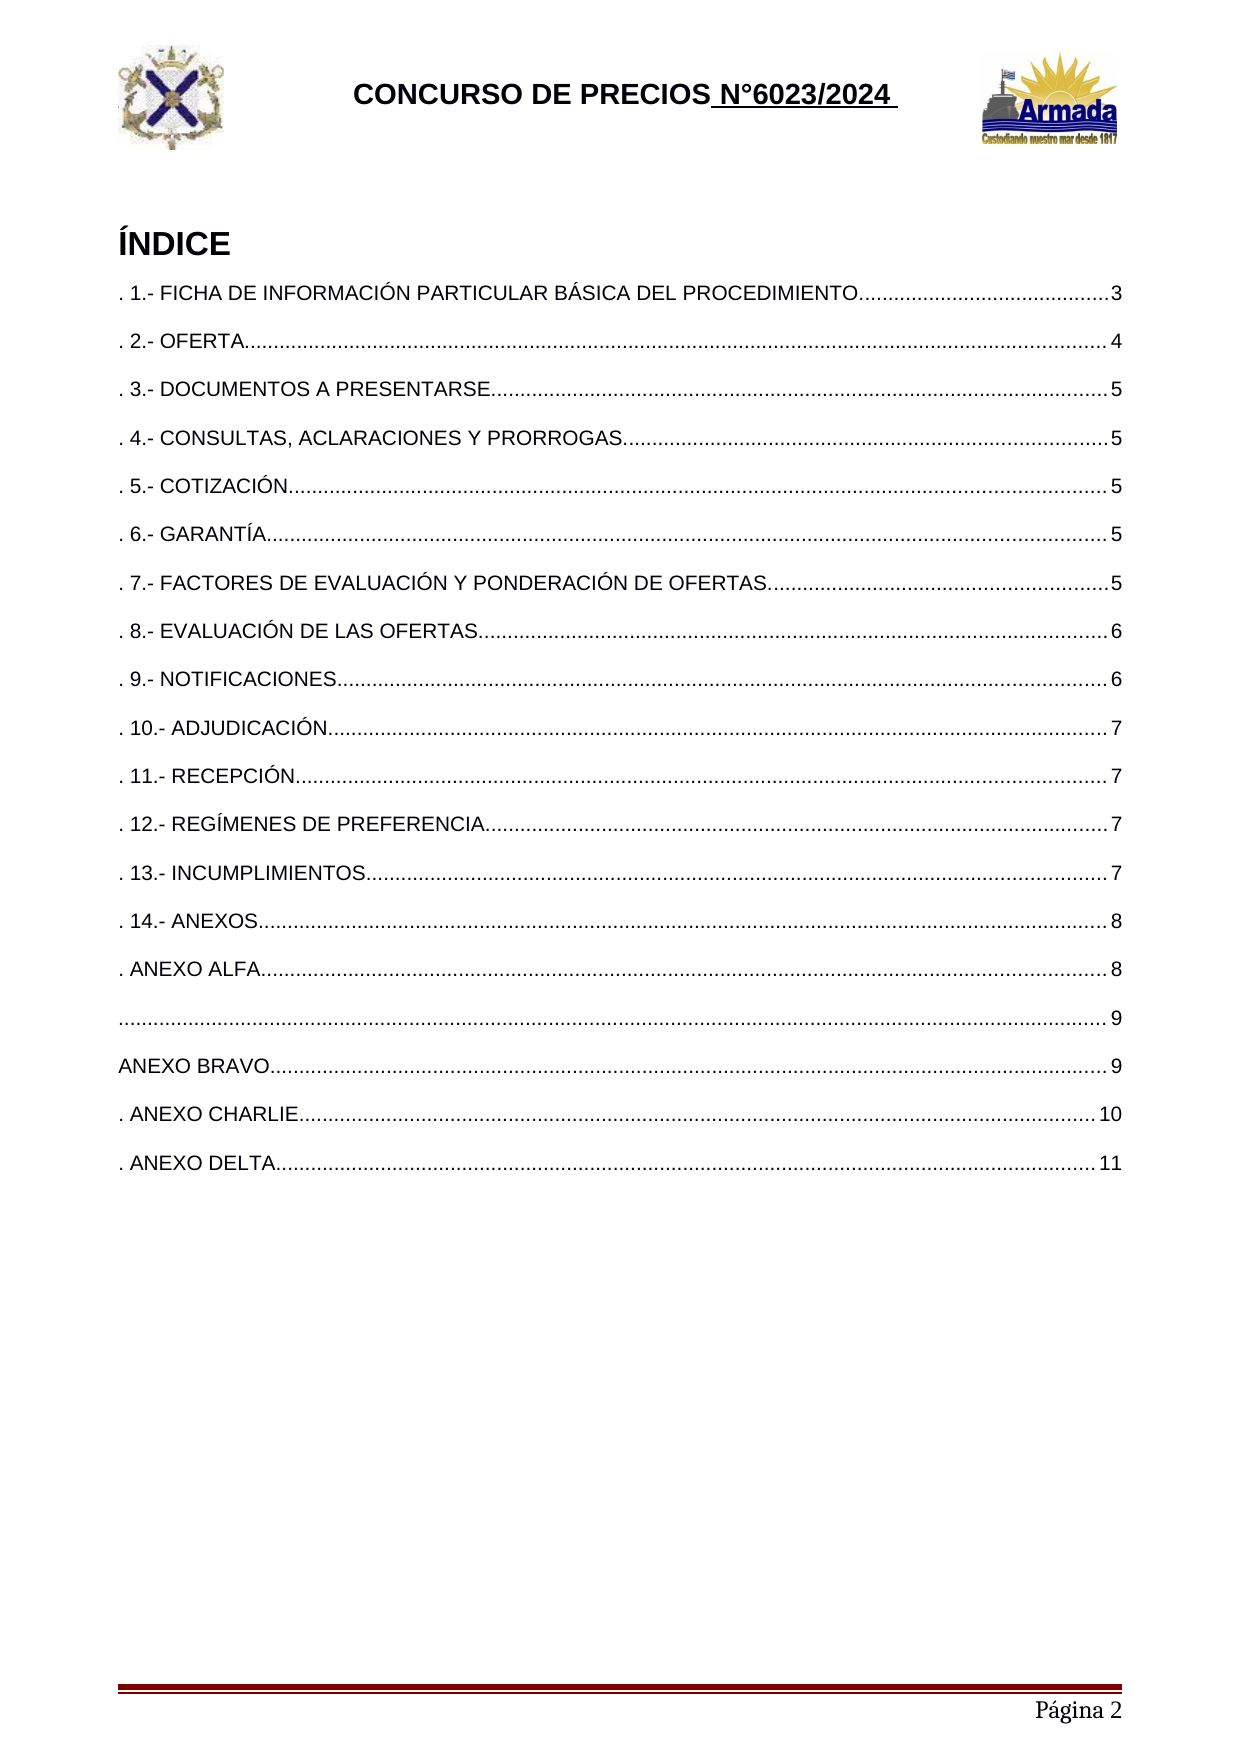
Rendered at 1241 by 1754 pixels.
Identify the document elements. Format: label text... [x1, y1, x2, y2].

text . ANEXO CHARLIE 10 [118, 1102, 1122, 1126]
text . 6.- GARANTÍA. 5 [118, 522, 1122, 546]
text . 7.- FACTORES DE EVALUACIÓN Y PONDERACIÓN DE OFERTAS. 5 [118, 571, 1122, 594]
text . 13.- INCUMPLIMIENTOS. 7 [118, 861, 1122, 884]
text . 5.- COTIZACIÓN. 5 [118, 474, 1122, 498]
text . 3.- DOCUMENTOS A PRESENTARSE. 5 [118, 377, 1122, 401]
text . 11.- RECEPCIÓN. 7 [118, 764, 1122, 788]
text . 9.- NOTIFICACIONES. 6 [118, 667, 1122, 691]
text . 8.- EVALUACIÓN DE LAS OFERTAS. 6 [118, 619, 1122, 643]
text . 4.- CONSULTAS, ACLARACIONES Y PRORROGAS. 5 [118, 426, 1122, 449]
text . 14.- ANEXOS. 8 [118, 909, 1122, 933]
text . 10.- ADJUDICACIÓN. 7 [118, 716, 1122, 739]
text . 12.- REGÍMENES DE PREFERENCIA. 7 [118, 812, 1122, 836]
subtitle ÍNDICE [118, 224, 1122, 262]
text . ANEXO DELTA 11 [118, 1151, 1122, 1174]
text . 1.- FICHA DE INFORMACIÓN PARTICULAR BÁSICA DEL PROCEDIMIENTO. 3 [118, 281, 1122, 304]
text 9 [118, 1006, 1122, 1029]
text . 2.- OFERTA. 4 [118, 329, 1122, 353]
text ANEXO BRAVO 9 [118, 1054, 1122, 1078]
picture [982, 51, 1117, 144]
picture [118, 45, 224, 150]
text . ANEXO ALFA 8 [118, 957, 1122, 981]
